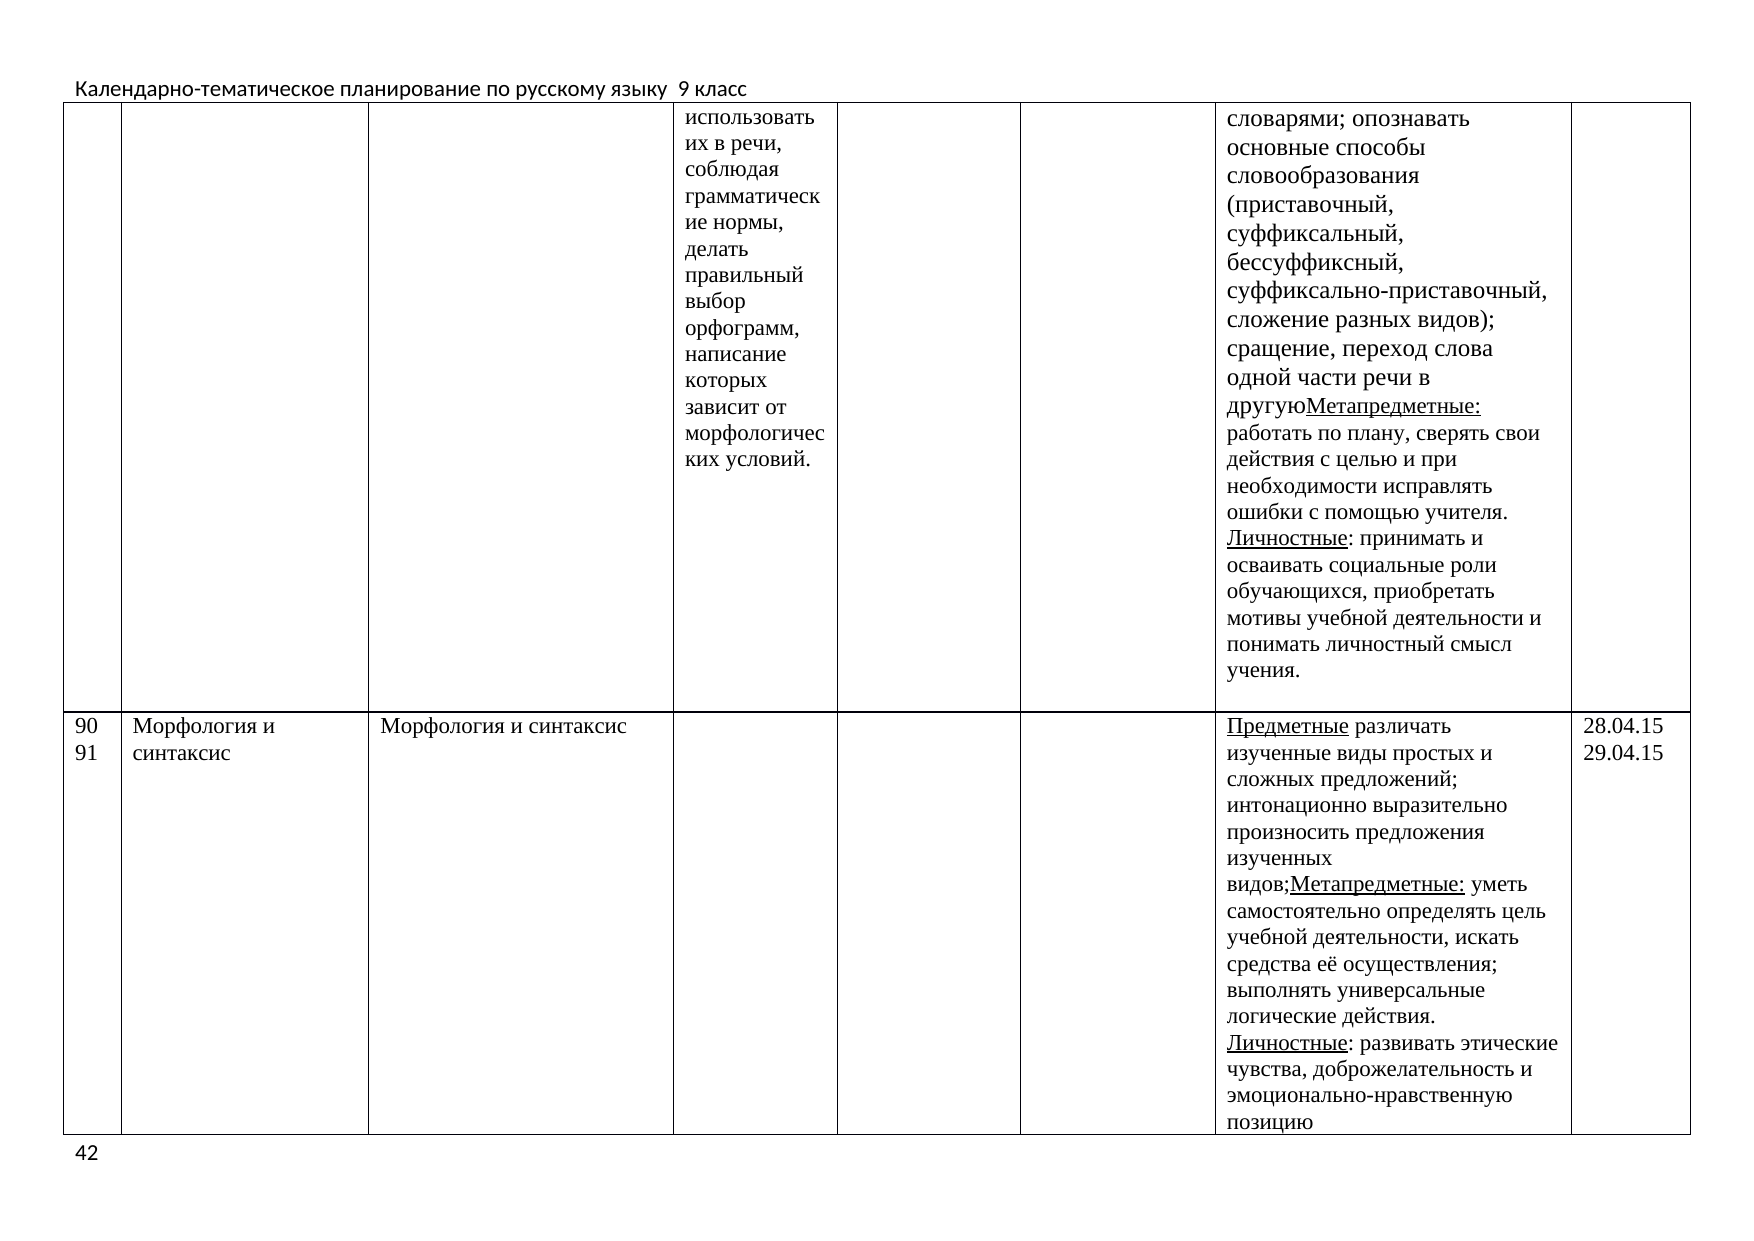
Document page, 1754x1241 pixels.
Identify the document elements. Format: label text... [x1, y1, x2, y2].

table_cell 28.04.15 29.04.15 [1572, 713, 1690, 1134]
table_cell [838, 103, 1020, 711]
table_cell [122, 103, 368, 711]
table_cell Предметные различать изученные виды простых и сложных предложений; интонационно выразительно произносить предложения изученных видов;Метапредметные: уметь самостоятельно определять цель учебной деятельности, искать средства её осуществления; выполнять универсальные логические действия. Личностные: развивать этические чувства, доброжелательность и эмоционально-нравственную позицию [1216, 713, 1571, 1134]
table_cell [64, 103, 121, 711]
table_cell Морфология и синтаксис [369, 713, 673, 1134]
table_cell использовать их в речи, соблюдая грамматические нормы, делать правильный выбор орфограмм, написание которых зависит от морфологических условий. [674, 103, 837, 711]
table_cell словарями; опознавать основные способы словообразования (приставочный, суффиксальный, бессуффиксный, суффиксально-приставочный, сложение разных видов); сращение, переход слова одной части речи в другуюМетапредметные: работать по плану, сверять свои действия с целью и при необходимости исправлять ошибки с помощью учителя. Личностные: принимать и осваивать социальные роли обучающихся, приобретать мотивы учебной деятельности и понимать личностный смысл учения. [1216, 103, 1571, 711]
table_cell [1021, 103, 1215, 711]
table_cell 90 91 [64, 713, 121, 1134]
table_cell [1021, 713, 1215, 1134]
table_cell [838, 713, 1020, 1134]
table_cell [369, 103, 673, 711]
table_cell [1572, 103, 1690, 711]
table_cell [674, 713, 837, 1134]
table_cell Морфология и синтаксис [122, 713, 368, 1134]
